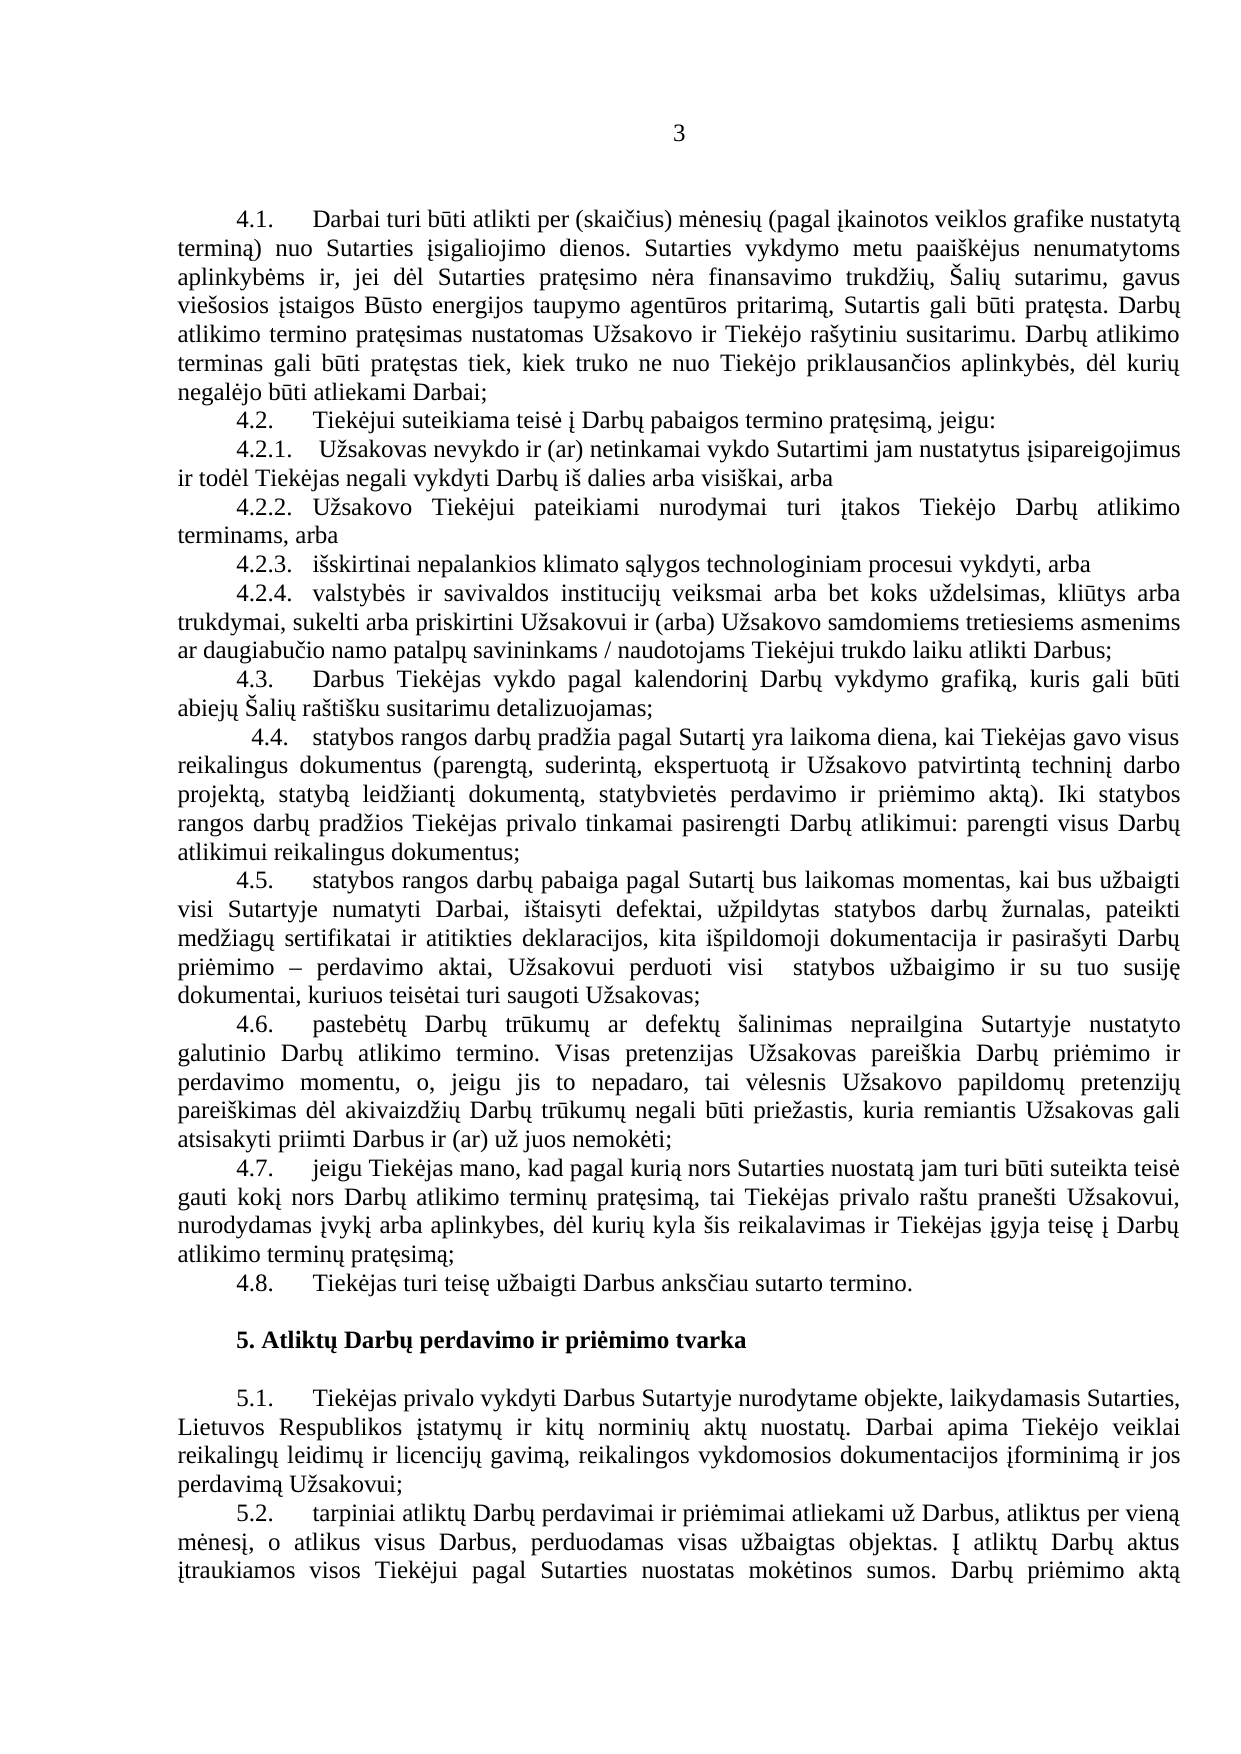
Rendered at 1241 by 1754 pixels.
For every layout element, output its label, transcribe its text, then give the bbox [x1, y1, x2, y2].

text 4.2. Tiekėjui suteikiama teisė į Darbų pabaigos termino pratęsimą, jeigu: [177, 406, 1181, 434]
text 5.2. tarpiniai atliktų Darbų perdavimai ir priėmimai atliekami už Darbus, atliktus per vieną mėnesį, o atlikus visus Darbus, perduodamas visas užbaigtas objektas. Į atliktų Darbų aktus įtraukiamos visos Tiekėjui pagal Sutarties nuostatas mokėtinos sumos. Darbų priėmimo aktą [177, 1498, 1181, 1584]
text 4.2.3. išskirtinai nepalankios klimato sąlygos technologiniam procesui vykdyti, arba [177, 549, 1181, 578]
text 4.4. statybos rangos darbų pradžia pagal Sutartį yra laikoma diena, kai Tiekėjas gavo visus reikalingus dokumentus (parengtą, suderintą, ekspertuotą ir Užsakovo patvirtintą techninį darbo projektą, statybą leidžiantį dokumentą, statybvietės perdavimo ir priėmimo aktą). Iki statybos rangos darbų pradžios Tiekėjas privalo tinkamai pasirengti Darbų atlikimui: parengti visus Darbų atlikimui reikalingus dokumentus; [177, 722, 1181, 866]
text 4.5. statybos rangos darbų pabaiga pagal Sutartį bus laikomas momentas, kai bus užbaigti visi Sutartyje numatyti Darbai, ištaisyti defektai, užpildytas statybos darbų žurnalas, pateikti medžiagų sertifikatai ir atitikties deklaracijos, kita išpildomoji dokumentacija ir pasirašyti Darbų priėmimo – perdavimo aktai, Užsakovui perduoti visi statybos užbaigimo ir su tuo susiję dokumentai, kuriuos teisėtai turi saugoti Užsakovas; [177, 866, 1181, 1009]
text 4.8. Tiekėjas turi teisę užbaigti Darbus anksčiau sutarto termino. [177, 1268, 1181, 1297]
text 4.7. jeigu Tiekėjas mano, kad pagal kurią nors Sutarties nuostatą jam turi būti suteikta teisė gauti kokį nors Darbų atlikimo terminų pratęsimą, tai Tiekėjas privalo raštu pranešti Užsakovui, nurodydamas įvykį arba aplinkybes, dėl kurių kyla šis reikalavimas ir Tiekėjas įgyja teisę į Darbų atlikimo terminų pratęsimą; [177, 1153, 1181, 1268]
text 5. Atliktų Darbų perdavimo ir priėmimo tvarka [177, 1326, 1181, 1354]
text 4.2.4. valstybės ir savivaldos institucijų veiksmai arba bet koks uždelsimas, kliūtys arba trukdymai, sukelti arba priskirtini Užsakovui ir (arba) Užsakovo samdomiems tretiesiems asmenims ar daugiabučio namo patalpų savininkams / naudotojams Tiekėjui trukdo laiku atlikti Darbus; [177, 578, 1181, 664]
text 4.2.1. Užsakovas nevykdo ir (ar) netinkamai vykdo Sutartimi jam nustatytus įsipareigojimus ir todėl Tiekėjas negali vykdyti Darbų iš dalies arba visiškai, arba [177, 434, 1181, 492]
text 5.1. Tiekėjas privalo vykdyti Darbus Sutartyje nurodytame objekte, laikydamasis Sutarties, Lietuvos Respublikos įstatymų ir kitų norminių aktų nuostatų. Darbai apima Tiekėjo veiklai reikalingų leidimų ir licencijų gavimą, reikalingos vykdomosios dokumentacijos įforminimą ir jos perdavimą Užsakovui; [177, 1383, 1181, 1498]
text 4.3. Darbus Tiekėjas vykdo pagal kalendorinį Darbų vykdymo grafiką, kuris gali būti abiejų Šalių raštišku susitarimu detalizuojamas; [177, 664, 1181, 722]
text 4.6. pastebėtų Darbų trūkumų ar defektų šalinimas neprailgina Sutartyje nustatyto galutinio Darbų atlikimo termino. Visas pretenzijas Užsakovas pareiškia Darbų priėmimo ir perdavimo momentu, o, jeigu jis to nepadaro, tai vėlesnis Užsakovo papildomų pretenzijų pareiškimas dėl akivaizdžių Darbų trūkumų negali būti priežastis, kuria remiantis Užsakovas gali atsisakyti priimti Darbus ir (ar) už juos nemokėti; [177, 1009, 1181, 1153]
text 4.2.2. Užsakovo Tiekėjui pateikiami nurodymai turi įtakos Tiekėjo Darbų atlikimo terminams, arba [177, 492, 1181, 549]
text 4.1. Darbai turi būti atlikti per (skaičius) mėnesių (pagal įkainotos veiklos grafike nustatytą terminą) nuo Sutarties įsigaliojimo dienos. Sutarties vykdymo metu paaiškėjus nenumatytoms aplinkybėms ir, jei dėl Sutarties pratęsimo nėra finansavimo trukdžių, Šalių sutarimu, gavus viešosios įstaigos Būsto energijos taupymo agentūros pritarimą, Sutartis gali būti pratęsta. Darbų atlikimo termino pratęsimas nustatomas Užsakovo ir Tiekėjo rašytiniu susitarimu. Darbų atlikimo terminas gali būti pratęstas tiek, kiek truko ne nuo Tiekėjo priklausančios aplinkybės, dėl kurių negalėjo būti atliekami Darbai; [177, 204, 1181, 406]
